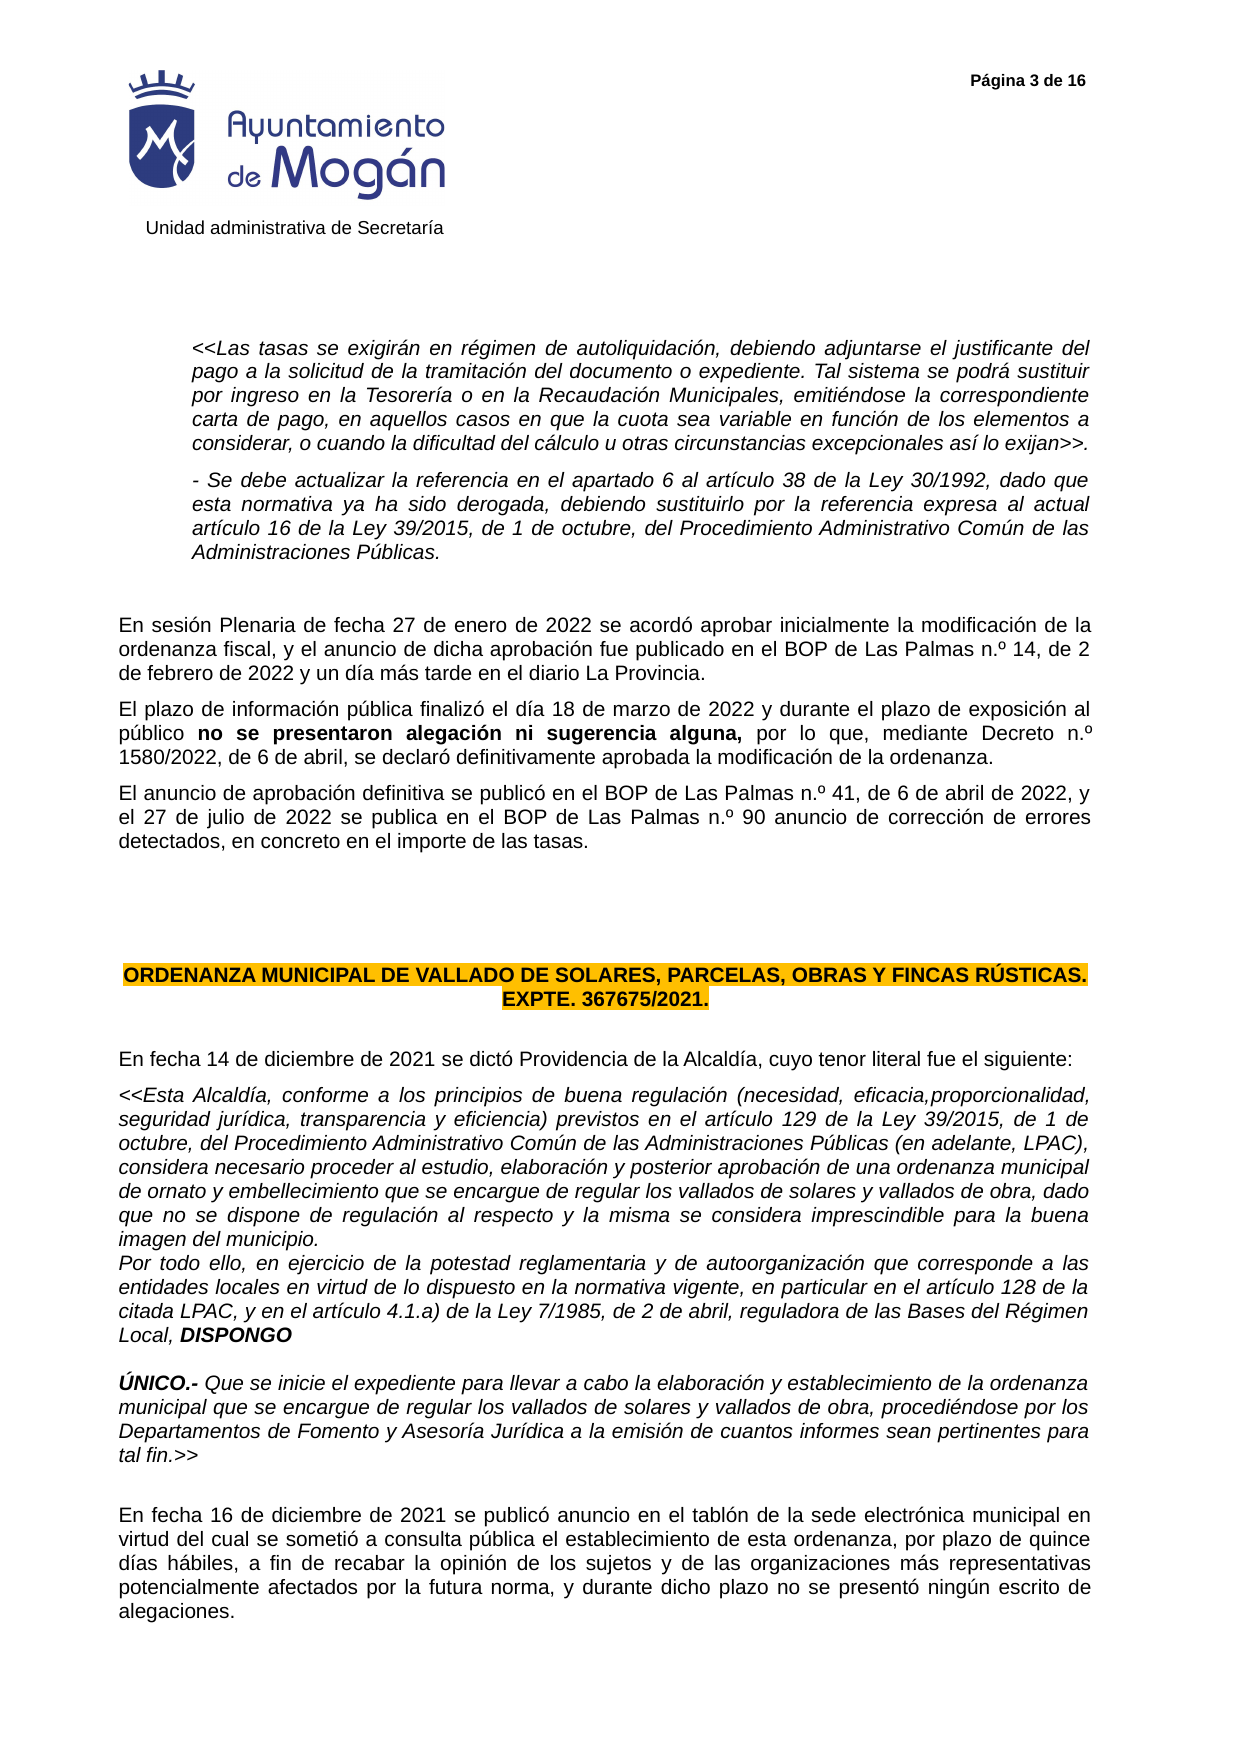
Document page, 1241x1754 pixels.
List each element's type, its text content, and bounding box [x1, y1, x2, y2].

text El anuncio de aprobación definitiva se publicó en el BOP de Las Palmas n.º 41, de 6 de abril de 2022, y el 27 de julio de 2022 se publica en el BOP de Las Palmas n.º 90 anuncio de corrección de errores detectados, en concreto en el importe de las tasas. [118, 781, 1092, 853]
text En fecha 14 de diciembre de 2021 se dictó Providencia de la Alcaldía, cuyo tenor literal fue el siguiente: [118, 1047, 1092, 1071]
text En sesión Plenaria de fecha 27 de enero de 2022 se acordó aprobar inicialmente la modificación de la ordenanza fiscal, y el anuncio de dicha aprobación fue publicado en el BOP de Las Palmas n.º 14, de 2 de febrero de 2022 y un día más tarde en el diario La Provincia. [118, 612, 1092, 684]
text ORDENANZA MUNICIPAL DE VALLADO DE SOLARES, PARCELAS, OBRAS Y FINCAS RÚSTICAS. EXPTE. 367675/2021. [118, 962, 1092, 1010]
list - Se debe actualizar la referencia en el apartado 6 al artículo 38 de la Ley 30/1992, dado que esta normativa ya ha sido derogada, debiendo sustituirlo por la referencia expresa al actual artículo 16 de la Ley 39/2015, de 1 de octubre, del Procedimiento Administrativo Común de las Administraciones Públicas. [162, 468, 1092, 563]
text El plazo de información pública finalizó el día 18 de marzo de 2022 y durante el plazo de exposición al público no se presentaron alegación ni sugerencia alguna, por lo que, mediante Decreto n.º 1580/2022, de 6 de abril, se declaró definitivamente aprobada la modificación de la ordenanza. [118, 697, 1092, 769]
picture [128, 70, 445, 206]
list <<Las tasas se exigirán en régimen de autoliquidación, debiendo adjuntarse el justificante del pago a la solicitud de la tramitación del documento o expediente. Tal sistema se podrá sustituir por ingreso en la Tesorería o en la Recaudación Municipales, emitiéndose la correspondiente carta de pago, en aquellos casos en que la cuota sea variable en función de los elementos a considerar, o cuando la dificultad del cálculo u otras circunstancias excepcionales así lo exijan>>. [162, 335, 1092, 455]
text Por todo ello, en ejercicio de la potestad reglamentaria y de autoorganización que corresponde a las entidades locales en virtud de lo dispuesto en la normativa vigente, en particular en el artículo 128 de la citada LPAC, y en el artículo 4.1.a) de la Ley 7/1985, de 2 de abril, reguladora de las Bases del Régimen Local, DISPONGO [118, 1251, 1092, 1347]
text En fecha 16 de diciembre de 2021 se publicó anuncio en el tablón de la sede electrónica municipal en virtud del cual se sometió a consulta pública el establecimiento de esta ordenanza, por plazo de quince días hábiles, a fin de recabar la opinión de los sujetos y de las organizaciones más representativas potencialmente afectados por la futura norma, y durante dicho plazo no se presentó ningún escrito de alegaciones. [118, 1503, 1092, 1623]
text ÚNICO.- Que se inicie el expediente para llevar a cabo la elaboración y establecimiento de la ordenanza municipal que se encargue de regular los vallados de solares y vallados de obra, procediéndose por los Departamentos de Fomento y Asesoría Jurídica a la emisión de cuantos informes sean pertinentes para tal fin.>> [118, 1371, 1092, 1467]
text <<Esta Alcaldía, conforme a los principios de buena regulación (necesidad, eficacia,proporcionalidad, seguridad jurídica, transparencia y eficiencia) previstos en el artículo 129 de la Ley 39/2015, de 1 de octubre, del Procedimiento Administrativo Común de las Administraciones Públicas (en adelante, LPAC), considera necesario proceder al estudio, elaboración y posterior aprobación de una ordenanza municipal de ornato y embellecimiento que se encargue de regular los vallados de solares y vallados de obra, dado que no se dispone de regulación al respecto y la misma se considera imprescindible para la buena imagen del municipio. [118, 1083, 1092, 1251]
